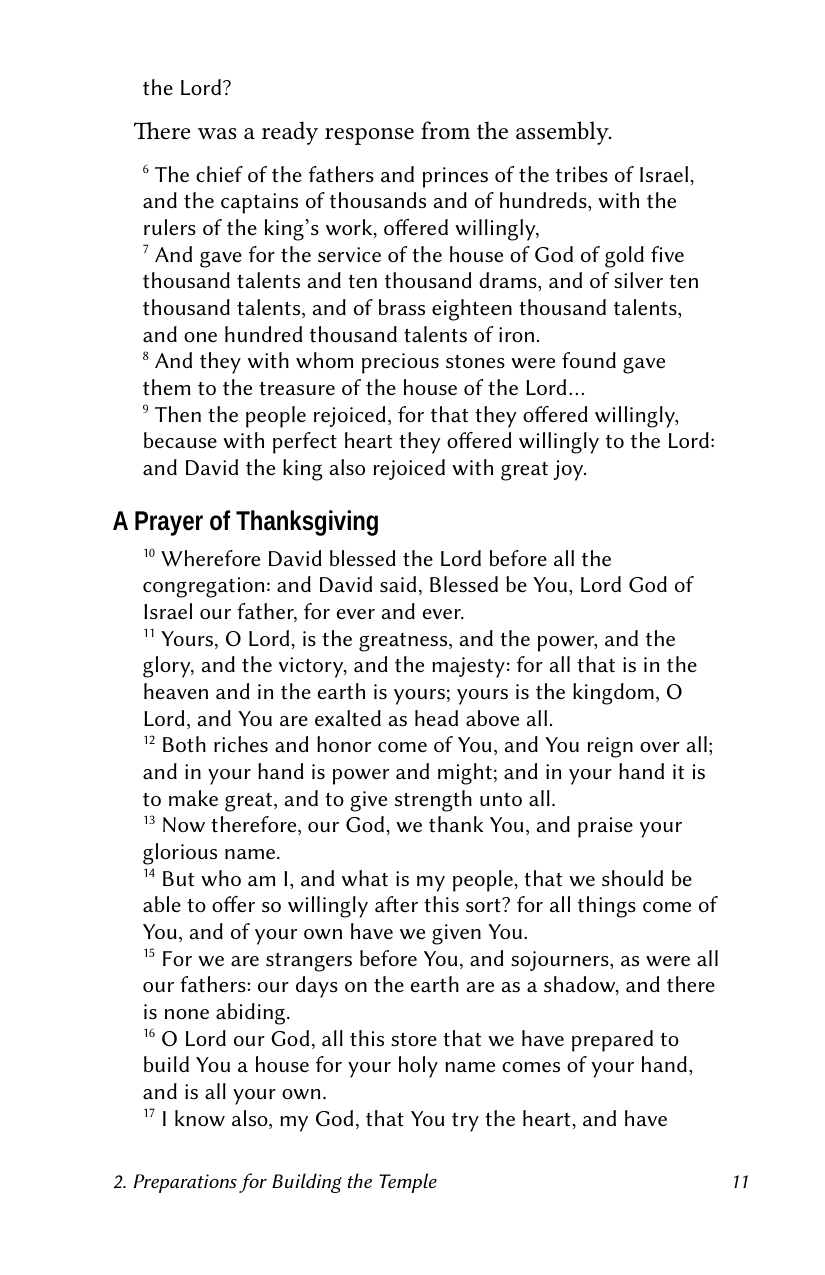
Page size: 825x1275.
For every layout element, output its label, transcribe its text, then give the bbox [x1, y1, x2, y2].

text 14 But who am I, and what is my people, that we should be able to offer so willingly after this sort? for all things come of You, and of your own have we given You. [142, 866, 720, 945]
text 15 For we are strangers before You, and sojourners, as were all our fathers: our days on the earth are as a shadow, and there is none abiding. [142, 946, 720, 1025]
subtitle A Prayer of Thanksgiving [112, 506, 750, 537]
text 16 O Lord our God, all this store that we have prepared to build You a house for your holy name comes of your hand, and is all your own. [142, 1026, 720, 1105]
text 17 I know also, my God, that You try the heart, and have [142, 1106, 720, 1132]
text 7 And gave for the service of the house of God of gold five thousand talents and ten thousand drams, and of silver ten thousand talents, and of brass eighteen thousand talents, and one hundred thousand talents of iron. [142, 242, 720, 348]
text 11 Yours, O Lord, is the greatness, and the power, and the glory, and the victory, and the majesty: for all that is in the heaven and in the earth is yours; yours is the kingdom, O Lord, and You are exalted as head above all. [142, 626, 720, 732]
text 13 Now therefore, our God, we thank You, and praise your glorious name. [142, 812, 720, 865]
text 12 Both riches and honor come of You, and You reign over all; and in your hand is power and might; and in your hand it is to make great, and to give strength unto all. [142, 732, 720, 812]
text 8 And they with whom precious stones were found gave them to the treasure of the house of the Lord… [142, 348, 720, 401]
text 10 Wherefore David blessed the Lord before all the congregation: and David said, Blessed be You, Lord God of Israel our father, for ever and ever. [142, 546, 720, 625]
text 9 Then the people rejoiced, for that they offered willingly, because with perfect heart they offered willingly to the Lord: and David the king also rejoiced with great joy. [142, 402, 720, 481]
text There was a ready response from the assembly. [112, 117, 750, 145]
text 6 The chief of the fathers and princes of the tribes of Israel, and the captains of thousands and of hundreds, with the rulers of the king’s work, offered willingly, [142, 162, 720, 241]
text the Lord? [142, 75, 720, 101]
